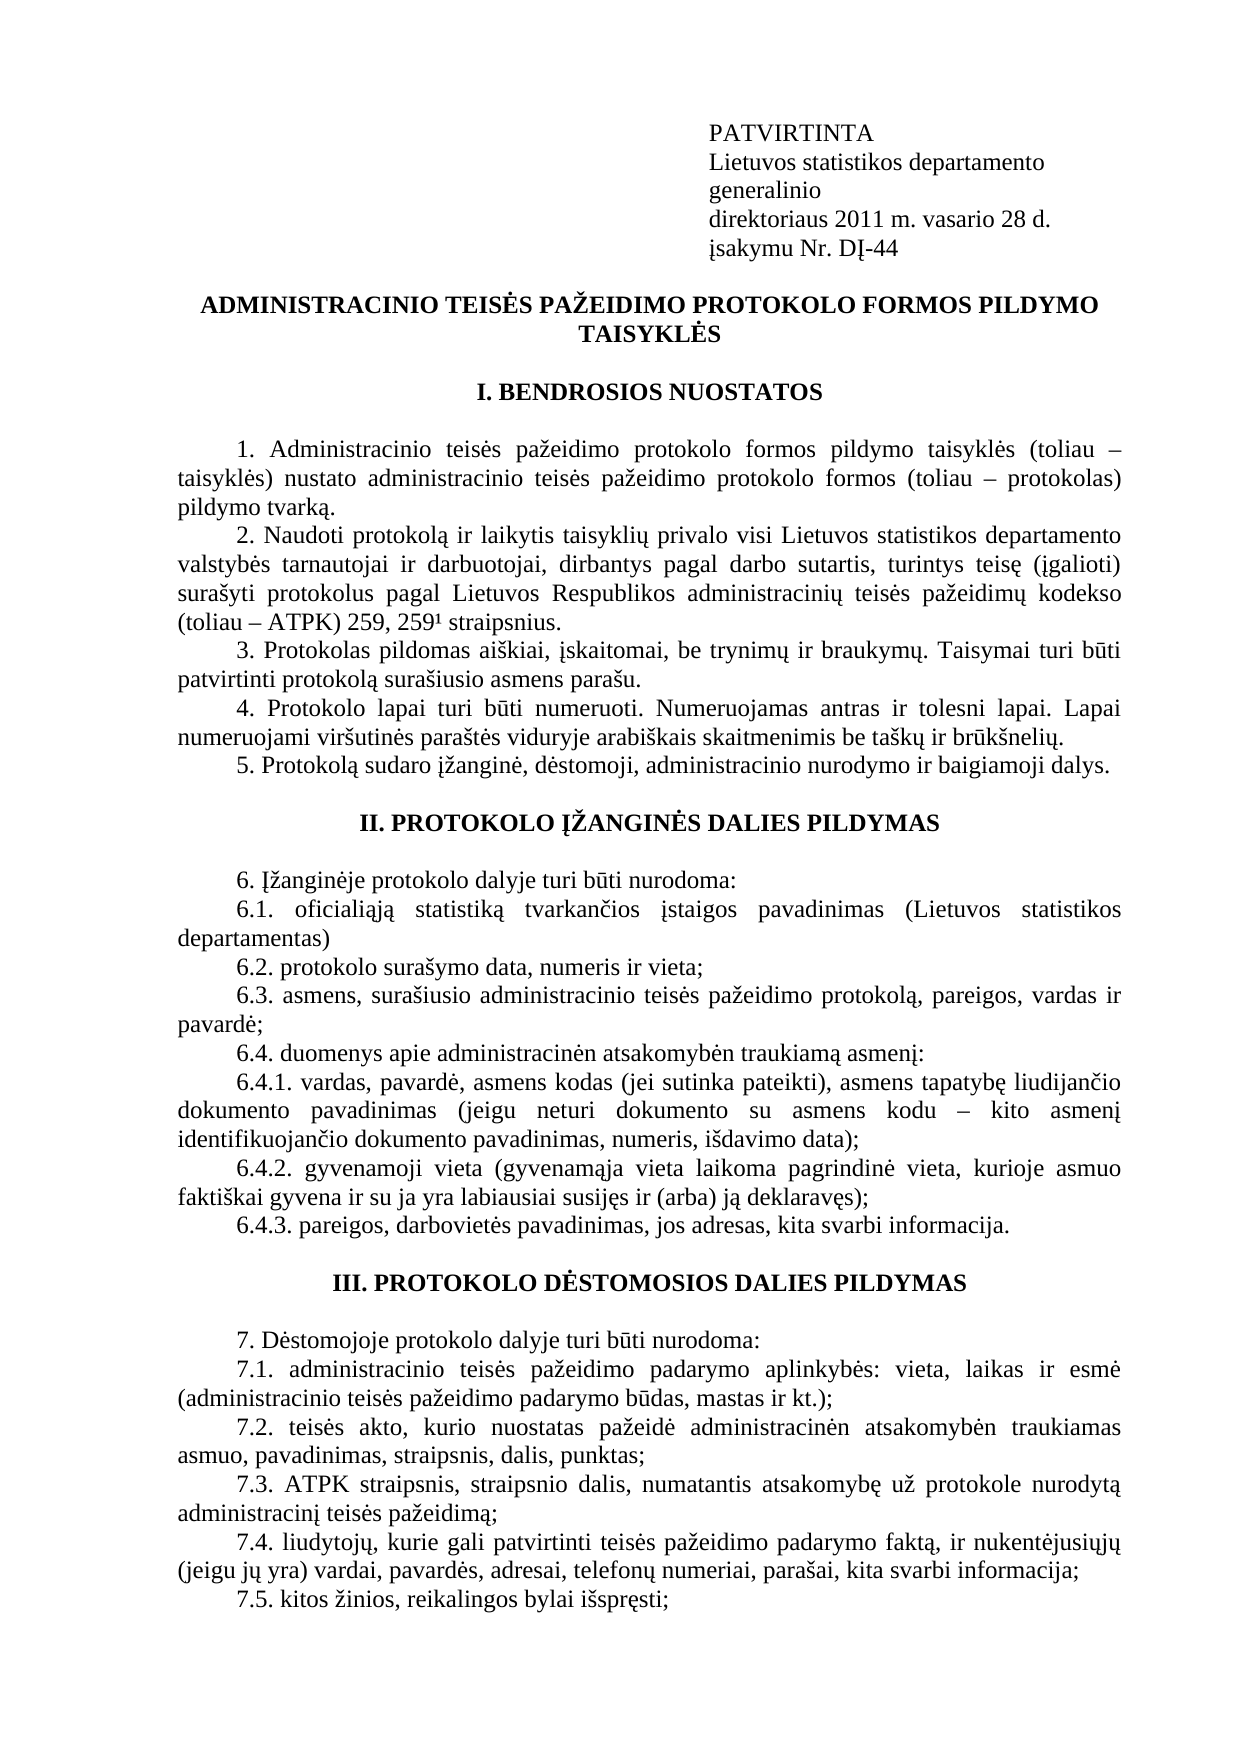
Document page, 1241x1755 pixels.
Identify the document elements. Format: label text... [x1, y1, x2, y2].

text 7.5. kitos žinios, reikalingos bylai išspręsti; [177, 1584, 1122, 1613]
text I. BENDROSIOS NUOSTATOS [177, 377, 1122, 406]
text 6.3. asmens, surašiusio administracinio teisės pažeidimo protokolą, pareigos, vardas ir pavardė; [177, 981, 1122, 1038]
text III. PROTOKOLO DĖSTOMOSIOS DALIES PILDYMAS [177, 1268, 1122, 1297]
text 7.1. administracinio teisės pažeidimo padarymo aplinkybės: vieta, laikas ir esmė (administracinio teisės pažeidimo padarymo būdas, mastas ir kt.); [177, 1354, 1122, 1412]
text 3. Protokolas pildomas aiškiai, įskaitomai, be trynimų ir braukymų. Taisymai turi būti patvirtinti protokolą surašiusio asmens parašu. [177, 636, 1122, 693]
text 7.3. ATPK straipsnis, straipsnio dalis, numatantis atsakomybę už protokole nurodytą administracinį teisės pažeidimą; [177, 1469, 1122, 1527]
text 7.2. teisės akto, kurio nuostatas pažeidė administracinėn atsakomybėn traukiamas asmuo, pavadinimas, straipsnis, dalis, punktas; [177, 1412, 1122, 1469]
text II. PROTOKOLO ĮŽANGINĖS DALIES PILDYMAS [177, 808, 1122, 837]
text 7. Dėstomojoje protokolo dalyje turi būti nurodoma: [177, 1326, 1122, 1354]
text PATVIRTINTA [709, 118, 1122, 147]
text 6.4.2. gyvenamoji vieta (gyvenamąja vieta laikoma pagrindinė vieta, kurioje asmuo faktiškai gyvena ir su ja yra labiausiai susijęs ir (arba) ją deklaravęs); [177, 1153, 1122, 1211]
text Lietuvos statistikos departamento generalinio [709, 147, 1122, 204]
text 1. Administracinio teisės pažeidimo protokolo formos pildymo taisyklės (toliau – taisyklės) nustato administracinio teisės pažeidimo protokolo formos (toliau – protokolas) pildymo tvarką. [177, 434, 1122, 521]
text 6.1. oficialiąją statistiką tvarkančios įstaigos pavadinimas (Lietuvos statistikos departamentas) [177, 894, 1122, 952]
text 4. Protokolo lapai turi būti numeruoti. Numeruojamas antras ir tolesni lapai. Lapai numeruojami viršutinės paraštės viduryje arabiškais skaitmenimis be taškų ir brūkšnelių. [177, 693, 1122, 751]
text 2. Naudoti protokolą ir laikytis taisyklių privalo visi Lietuvos statistikos departamento valstybės tarnautojai ir darbuotojai, dirbantys pagal darbo sutartis, turintys teisę (įgalioti) surašyti protokolus pagal Lietuvos Respublikos administracinių teisės pažeidimų kodekso (toliau – ATPK) 259, 259¹ straipsnius. [177, 521, 1122, 636]
text 7.4. liudytojų, kurie gali patvirtinti teisės pažeidimo padarymo faktą, ir nukentėjusiųjų (jeigu jų yra) vardai, pavardės, adresai, telefonų numeriai, parašai, kita svarbi informacija; [177, 1527, 1122, 1584]
text direktoriaus 2011 m. vasario 28 d. įsakymu Nr. DĮ-44 [709, 204, 1122, 262]
text 6. Įžanginėje protokolo dalyje turi būti nurodoma: [177, 866, 1122, 894]
text 6.4.3. pareigos, darbovietės pavadinimas, jos adresas, kita svarbi informacija. [177, 1211, 1122, 1239]
text 5. Protokolą sudaro įžanginė, dėstomoji, administracinio nurodymo ir baigiamoji dalys. [177, 751, 1122, 779]
text 6.4.1. vardas, pavardė, asmens kodas (jei sutinka pateikti), asmens tapatybę liudijančio dokumento pavadinimas (jeigu neturi dokumento su asmens kodu – kito asmenį identifikuojančio dokumento pavadinimas, numeris, išdavimo data); [177, 1067, 1122, 1153]
text ADMINISTRACINIO TEISĖS PAŽEIDIMO PROTOKOLO FORMOS PILDYMO TAISYKLĖS [177, 291, 1122, 348]
text 6.2. protokolo surašymo data, numeris ir vieta; [177, 952, 1122, 981]
text 6.4. duomenys apie administracinėn atsakomybėn traukiamą asmenį: [177, 1038, 1122, 1067]
